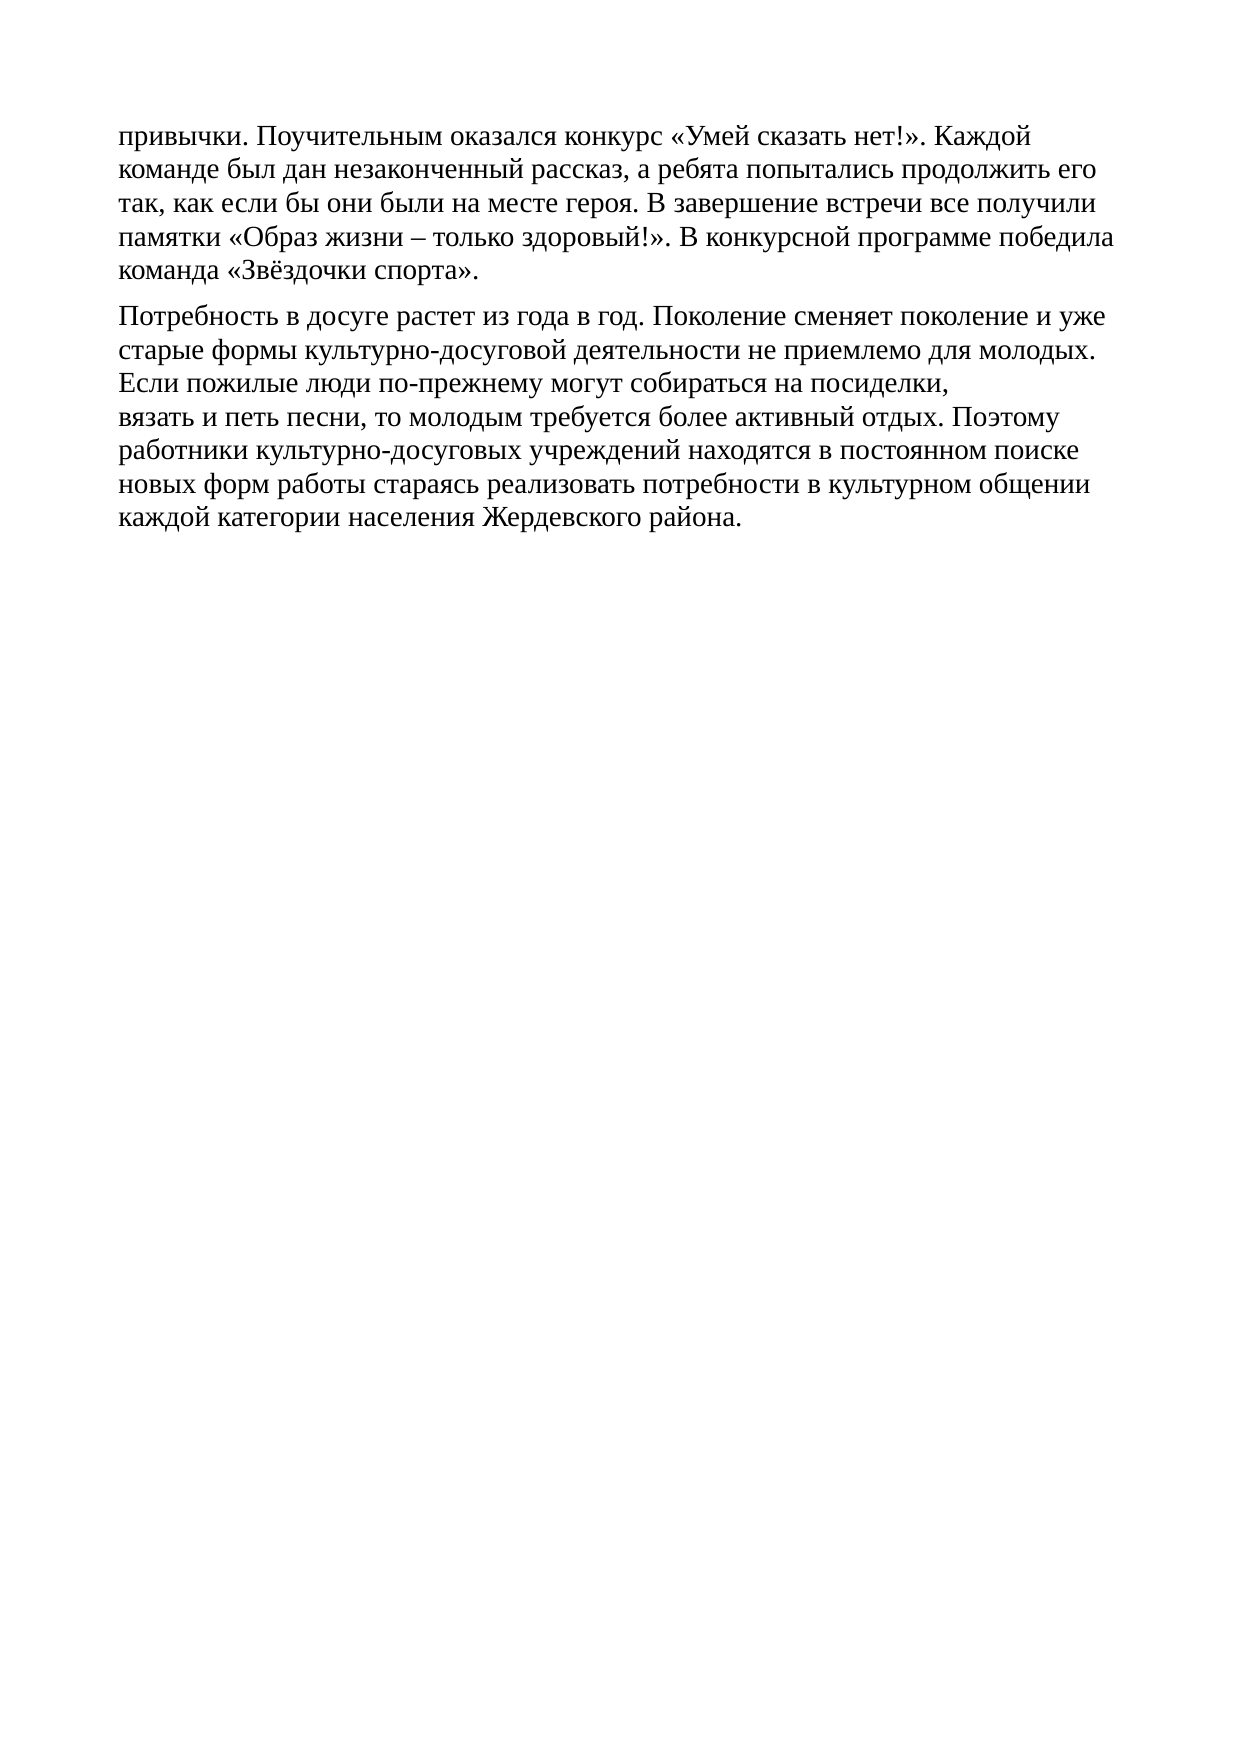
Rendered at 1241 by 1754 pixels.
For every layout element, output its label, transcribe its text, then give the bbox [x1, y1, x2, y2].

text привычки. Поучительным оказался конкурс «Умей сказать нет!». Каждой команде был дан незаконченный рассказ, а ребята попытались продолжить его так, как если бы они были на месте героя. В завершение встречи все получили памятки «Образ жизни – только здоровый!». В конкурсной программе победила команда «Звёздочки спорта». [118, 118, 1122, 286]
text Потребность в досуге растет из года в год. Поколение сменяет поколение и уже старые формы культурно-досуговой деятельности не приемлемо для молодых. Если пожилые люди по-прежнему могут собираться на посиделки, [118, 298, 1122, 399]
text вязать и петь песни, то молодым требуется более активный отдых. Поэтому работники культурно-досуговых учреждений находятся в постоянном поиске новых форм работы стараясь реализовать потребности в культурном общении каждой категории населения Жердевского района. [118, 399, 1122, 533]
